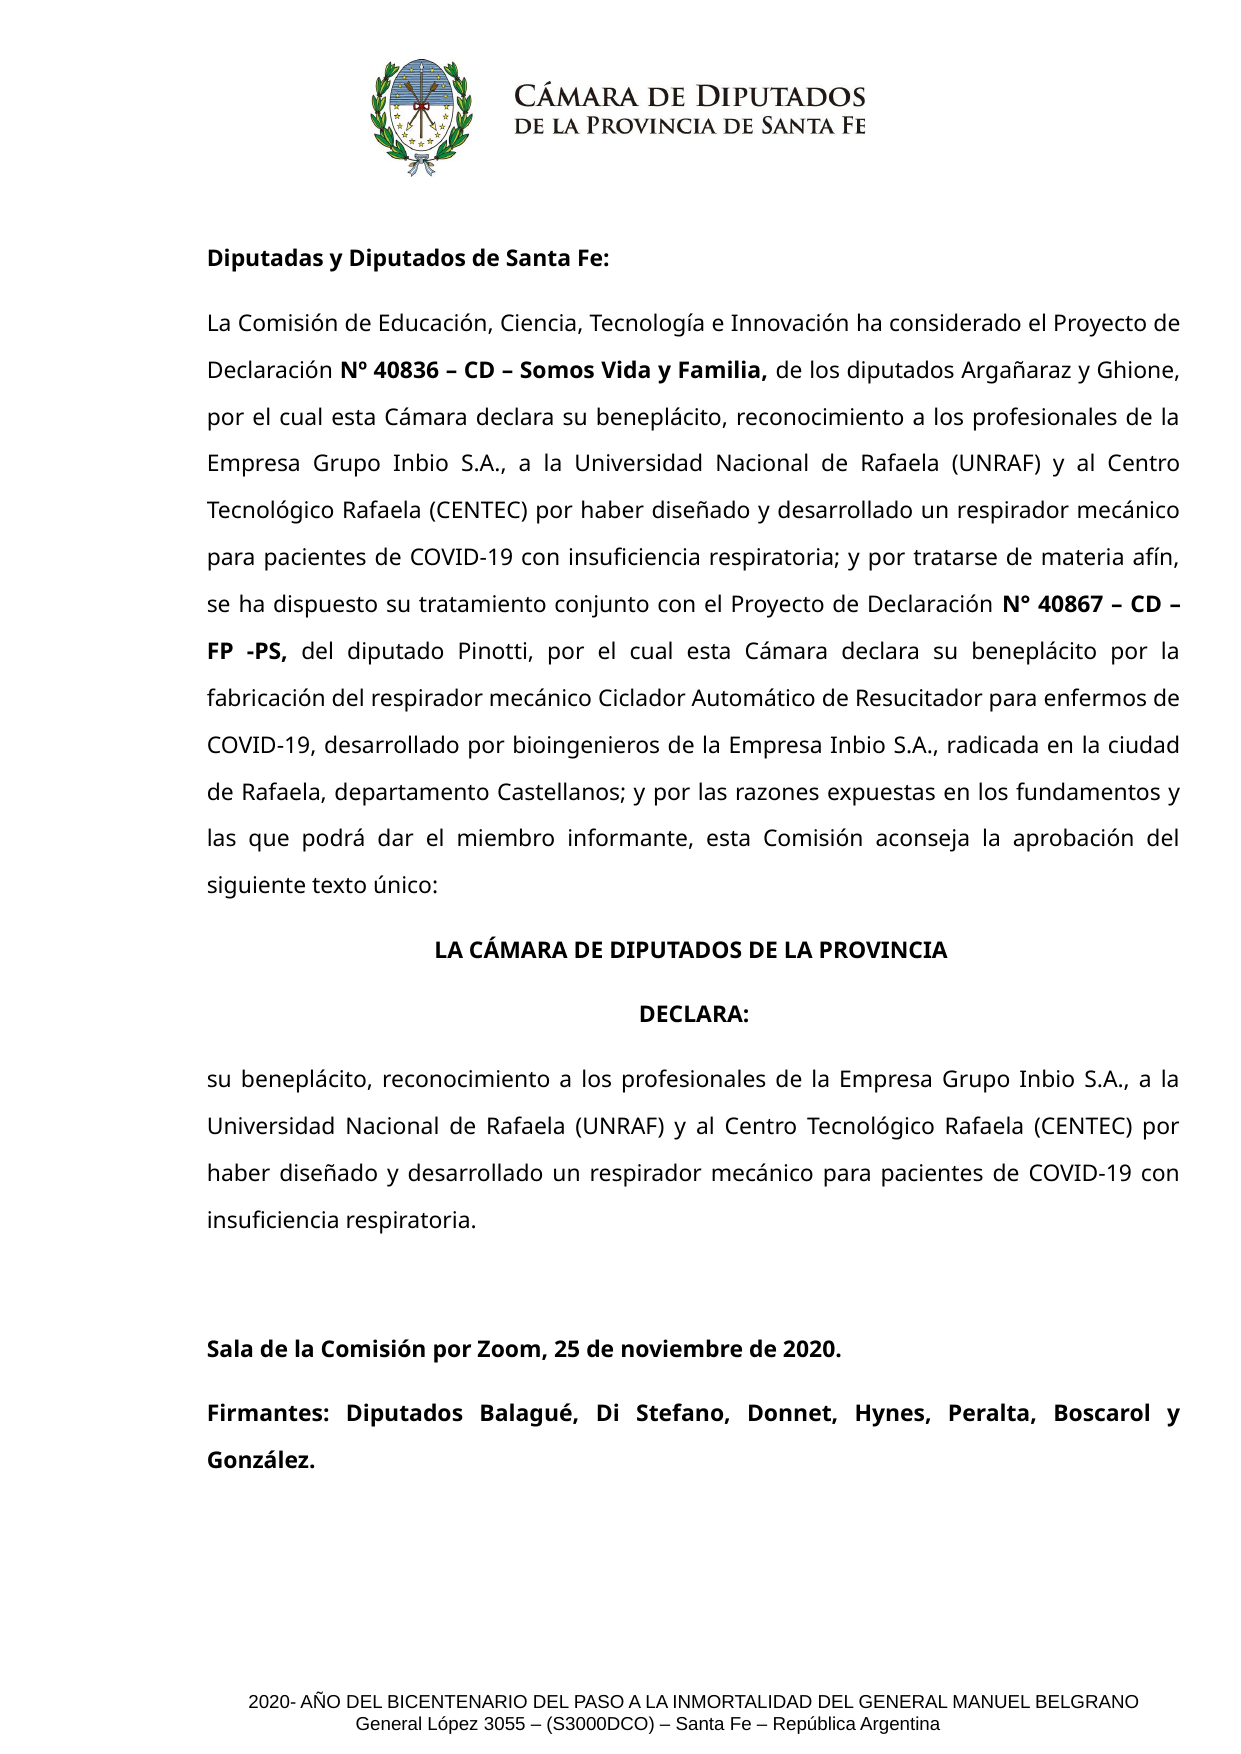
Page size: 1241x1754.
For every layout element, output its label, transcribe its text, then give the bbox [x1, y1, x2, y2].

text LA CÁMARA DE DIPUTADOS DE LA PROVINCIA [207, 934, 1181, 965]
text Diputadas y Diputados de Santa Fe: [207, 242, 1181, 273]
text DECLARA: [207, 998, 1181, 1030]
picture [370, 59, 866, 181]
text Sala de la Comisión por Zoom, 25 de noviembre de 2020. [207, 1333, 1181, 1364]
text La Comisión de Educación, Ciencia, Tecnología e Innovación ha considerado el Proyecto de Declaración Nº 40836 – CD – Somos Vida y Familia, de los diputados Argañaraz y Ghione, por el cual esta Cámara declara su beneplácito, reconocimiento a los profesionales de la Empresa Grupo Inbio S.A., a la Universidad Nacional de Rafaela (UNRAF) y al Centro Tecnológico Rafaela (CENTEC) por haber diseñado y desarrollado un respirador mecánico para pacientes de COVID-19 con insuficiencia respiratoria; y por tratarse de materia afín, se ha dispuesto su tratamiento conjunto con el Proyecto de Declaración N° 40867 – CD – FP -PS, del diputado Pinotti, por el cual esta Cámara declara su beneplácito por la fabricación del respirador mecánico Ciclador Automático de Resucitador para enfermos de COVID-19, desarrollado por bioingenieros de la Empresa Inbio S.A., radicada en la ciudad de Rafaela, departamento Castellanos; y por las razones expuestas en los fundamentos y las que podrá dar el miembro informante, esta Comisión aconseja la aprobación del siguiente texto único: [207, 307, 1181, 901]
text su beneplácito, reconocimiento a los profesionales de la Empresa Grupo Inbio S.A., a la Universidad Nacional de Rafaela (UNRAF) y al Centro Tecnológico Rafaela (CENTEC) por haber diseñado y desarrollado un respirador mecánico para pacientes de COVID-19 con insuficiencia respiratoria. [207, 1063, 1181, 1235]
text Firmantes: Diputados Balagué, Di Stefano, Donnet, Hynes, Peralta, Boscarol y González. [207, 1397, 1181, 1476]
